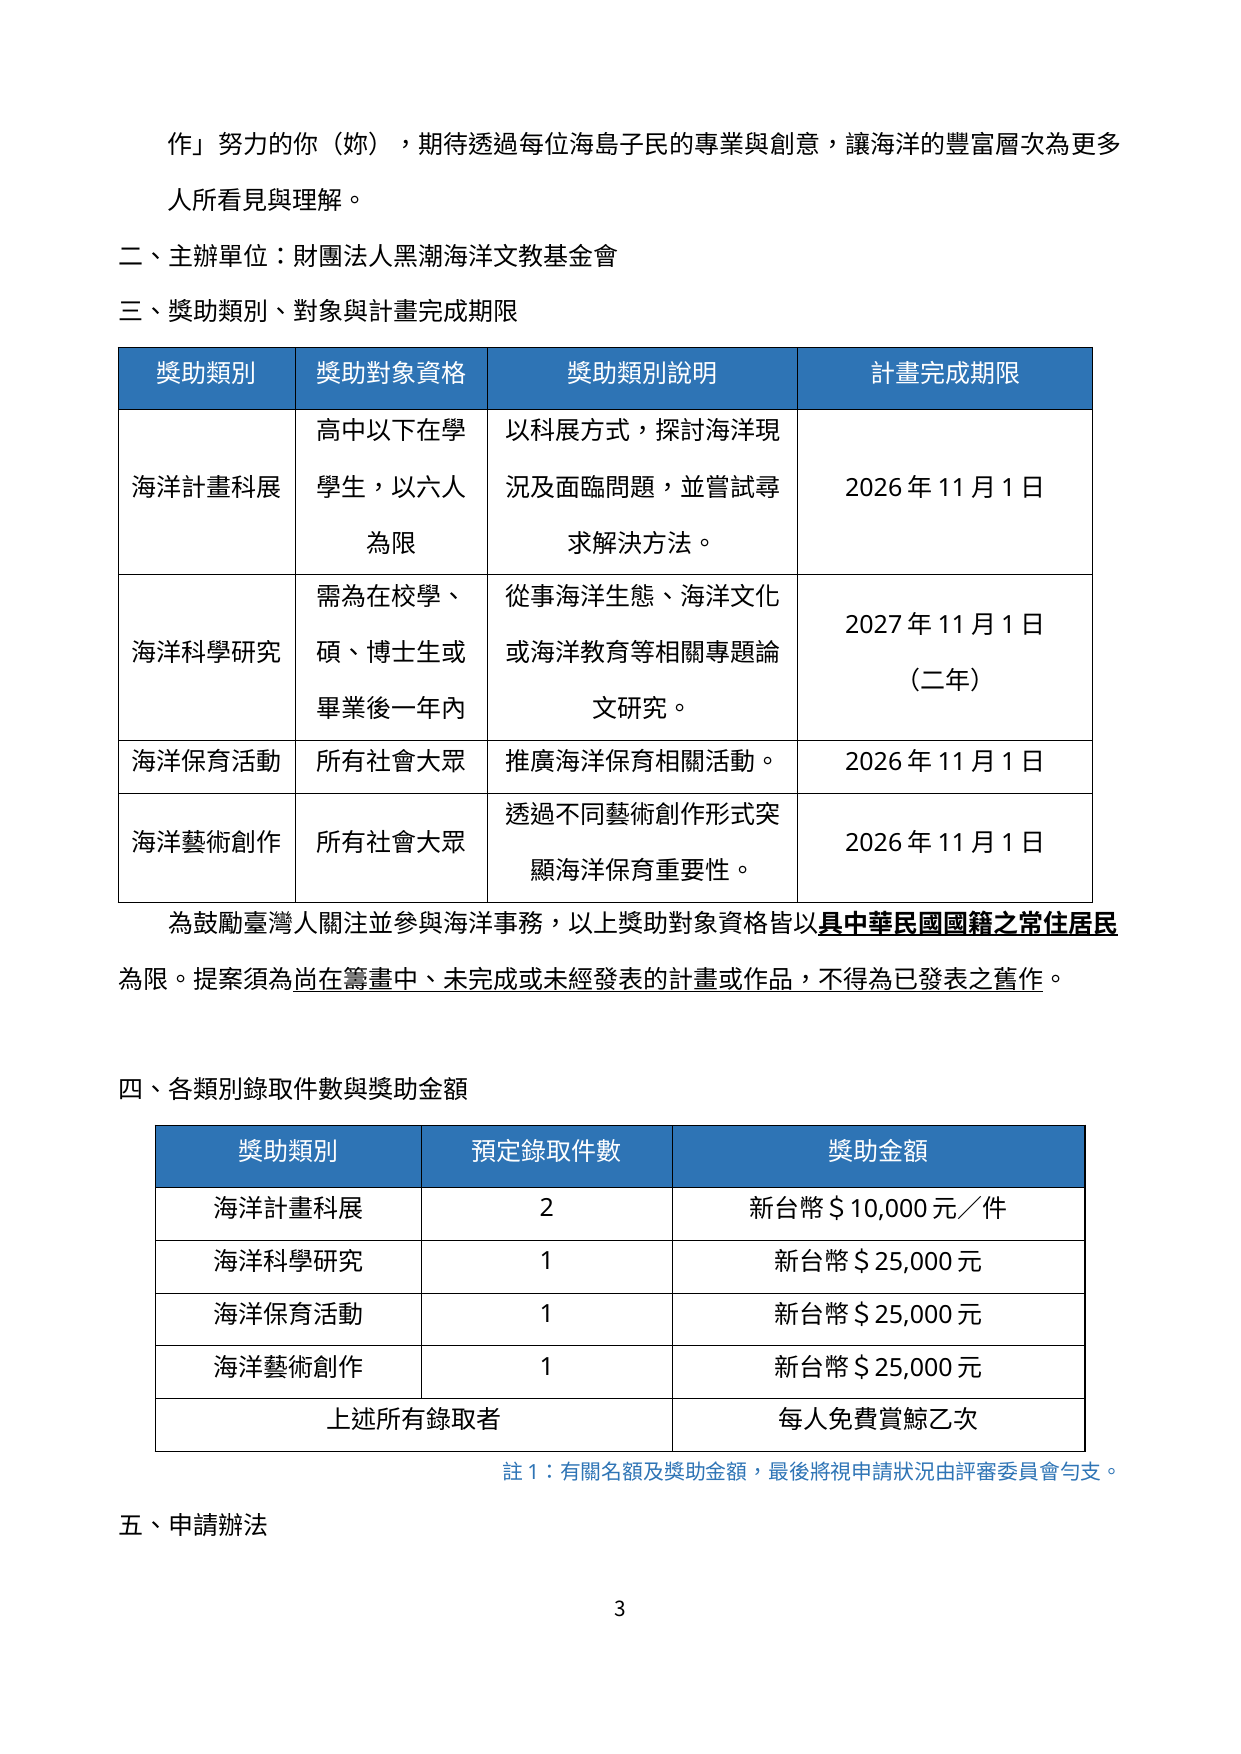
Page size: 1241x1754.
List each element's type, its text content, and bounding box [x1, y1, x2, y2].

table_cell 海洋保育活動 [119, 741, 295, 792]
table_cell 2026年11月1日 [798, 794, 1092, 902]
table_cell 2027年11月1日 （二年） [798, 575, 1092, 740]
table_cell 2 [422, 1188, 672, 1240]
table_header 預定錄取件數 [422, 1126, 672, 1187]
table_cell 新台幣＄25,000元 [673, 1294, 1084, 1345]
table_header 獎助類別 [156, 1126, 421, 1187]
table_cell 海洋藝術創作 [119, 794, 295, 902]
table_cell 上述所有錄取者 [156, 1399, 672, 1451]
table_cell 1 [422, 1294, 672, 1345]
table_cell 所有社會大眾 [296, 741, 487, 792]
table_header 獎助金額 [673, 1126, 1084, 1187]
table_cell 推廣海洋保育相關活動。 [488, 741, 797, 792]
table_cell 海洋科學研究 [156, 1241, 421, 1293]
text 為鼓勵臺灣人關注並參與海洋事務，以上獎助對象資格皆以具中華民國國籍之常住居民為限。提案須為尚在籌畫中、未完成或未經發表的計畫或作品，不得為已發表之舊作。 [118, 903, 1122, 996]
table_cell 新台幣＄10,000元／件 [673, 1188, 1084, 1240]
text 註1：有關名額及獎助金額，最後將視申請狀況由評審委員會勻支。 [118, 1452, 1122, 1489]
table_cell 從事海洋生態、海洋文化或海洋教育等相關專題論文研究。 [488, 575, 797, 740]
text 五、申請辦法 [118, 1505, 1122, 1542]
table_cell 海洋計畫科展 [119, 410, 295, 574]
table_cell 海洋科學研究 [119, 575, 295, 740]
table_cell 海洋藝術創作 [156, 1346, 421, 1398]
table_cell 所有社會大眾 [296, 794, 487, 902]
table_cell 透過不同藝術創作形式突顯海洋保育重要性。 [488, 794, 797, 902]
table_header 獎助對象資格 [296, 348, 487, 409]
table_cell 需為在校學、碩、博士生或畢業後一年內 [296, 575, 487, 740]
table_cell 海洋保育活動 [156, 1294, 421, 1345]
table_cell 高中以下在學學生，以六人為限 [296, 410, 487, 574]
table_cell 2026年11月1日 [798, 741, 1092, 792]
table_cell 新台幣＄25,000元 [673, 1346, 1084, 1398]
table_cell 1 [422, 1346, 672, 1398]
table_header 獎助類別說明 [488, 348, 797, 409]
text 四、各類別錄取件數與獎助金額 [118, 1069, 1122, 1106]
text 二、主辦單位：財團法人黑潮海洋文教基金會 [118, 236, 1122, 273]
table_cell 1 [422, 1241, 672, 1293]
table_cell 以科展方式，探討海洋現況及面臨問題，並嘗試尋求解決方法。 [488, 410, 797, 574]
text 三、獎助類別、對象與計畫完成期限 [118, 291, 1122, 329]
table_cell 2026年11月1日 [798, 410, 1092, 574]
text 作」努力的你（妳），期待透過每位海島子民的專業與創意，讓海洋的豐富層次為更多人所看見與理解。 [168, 124, 1122, 217]
table_header 計畫完成期限 [798, 348, 1092, 409]
table_cell 海洋計畫科展 [156, 1188, 421, 1240]
table_cell 每人免費賞鯨乙次 [673, 1399, 1084, 1451]
table_cell 新台幣＄25,000元 [673, 1241, 1084, 1293]
table_header 獎助類別 [119, 348, 295, 409]
